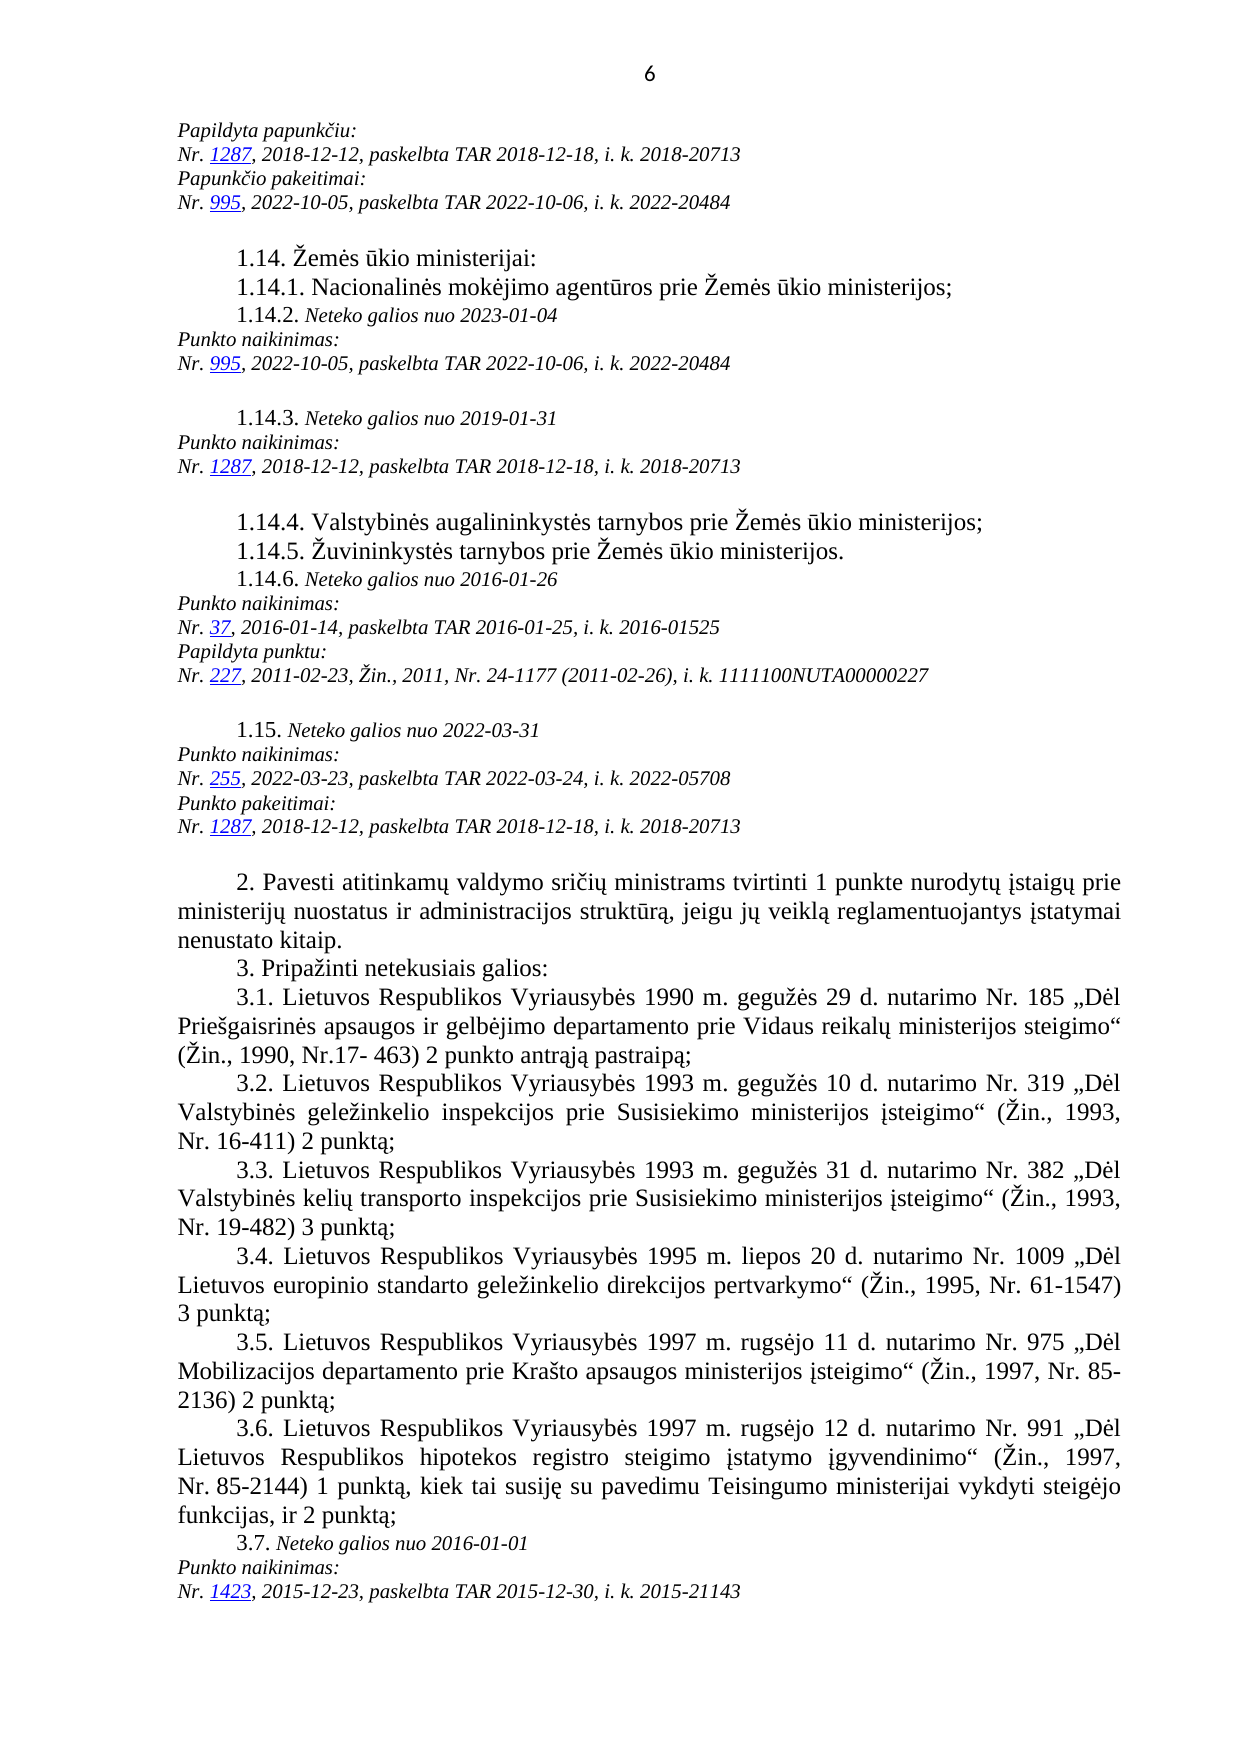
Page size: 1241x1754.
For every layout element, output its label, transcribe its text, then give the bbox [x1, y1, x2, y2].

text 1.15. Neteko galios nuo 2022-03-31 [177, 716, 1122, 742]
text 1.14.1. Nacionalinės mokėjimo agentūros prie Žemės ūkio ministerijos; [177, 272, 1122, 301]
text Punkto naikinimas: [177, 591, 1122, 615]
text Nr. 995, 2022-10-05, paskelbta TAR 2022-10-06, i. k. 2022-20484 [177, 190, 1122, 214]
text Nr. 37, 2016-01-14, paskelbta TAR 2016-01-25, i. k. 2016-01525 [177, 615, 1122, 639]
text Nr. 1287, 2018-12-12, paskelbta TAR 2018-12-18, i. k. 2018-20713 [177, 454, 1122, 478]
text Punkto naikinimas: [177, 430, 1122, 454]
text Nr. 227, 2011-02-23, Žin., 2011, Nr. 24-1177 (2011-02-26), i. k. 1111100NUTA00000227 [177, 663, 1122, 687]
text 3.6. Lietuvos Respublikos Vyriausybės 1997 m. rugsėjo 12 d. nutarimo Nr. 991 „Dėl Lietuvos Respublikos hipotekos registro steigimo įstatymo įgyvendinimo“ (Žin., 1997, Nr. 85-2144) 1 punktą, kiek tai susiję su pavedimu Teisingumo ministerijai vykdyti steigėjo funkcijas, ir 2 punktą; [177, 1413, 1122, 1528]
text Punkto naikinimas: [177, 1555, 1122, 1579]
text 3.2. Lietuvos Respublikos Vyriausybės 1993 m. gegužės 10 d. nutarimo Nr. 319 „Dėl Valstybinės geležinkelio inspekcijos prie Susisiekimo ministerijos įsteigimo“ (Žin., 1993, Nr. 16-411) 2 punktą; [177, 1068, 1122, 1155]
text 2. Pavesti atitinkamų valdymo sričių ministrams tvirtinti 1 punkte nurodytų įstaigų prie ministerijų nuostatus ir administracijos struktūrą, jeigu jų veiklą reglamentuojantys įstatymai nenustato kitaip. [177, 867, 1122, 953]
text 3. Pripažinti netekusiais galios: [177, 953, 1122, 982]
text 1.14.4. Valstybinės augalininkystės tarnybos prie Žemės ūkio ministerijos; [177, 507, 1122, 536]
text 3.7. Neteko galios nuo 2016-01-01 [177, 1528, 1122, 1555]
text Punkto naikinimas: [177, 327, 1122, 351]
text 3.3. Lietuvos Respublikos Vyriausybės 1993 m. gegužės 31 d. nutarimo Nr. 382 „Dėl Valstybinės kelių transporto inspekcijos prie Susisiekimo ministerijos įsteigimo“ (Žin., 1993, Nr. 19-482) 3 punktą; [177, 1155, 1122, 1241]
text Papildyta punktu: [177, 639, 1122, 663]
text 3.4. Lietuvos Respublikos Vyriausybės 1995 m. liepos 20 d. nutarimo Nr. 1009 „Dėl Lietuvos europinio standarto geležinkelio direkcijos pertvarkymo“ (Žin., 1995, Nr. 61-1547) 3 punktą; [177, 1241, 1122, 1327]
text 3.5. Lietuvos Respublikos Vyriausybės 1997 m. rugsėjo 11 d. nutarimo Nr. 975 „Dėl Mobilizacijos departamento prie Krašto apsaugos ministerijos įsteigimo“ (Žin., 1997, Nr. 85-2136) 2 punktą; [177, 1327, 1122, 1413]
text 1.14.6. Neteko galios nuo 2016-01-26 [177, 564, 1122, 591]
text Punkto naikinimas: [177, 742, 1122, 766]
text Nr. 995, 2022-10-05, paskelbta TAR 2022-10-06, i. k. 2022-20484 [177, 351, 1122, 375]
text 1.14. Žemės ūkio ministerijai: [177, 243, 1122, 272]
text Papildyta papunkčiu: [177, 118, 1122, 142]
text 1.14.5. Žuvininkystės tarnybos prie Žemės ūkio ministerijos. [177, 536, 1122, 564]
text Papunkčio pakeitimai: [177, 166, 1122, 190]
text Nr. 1287, 2018-12-12, paskelbta TAR 2018-12-18, i. k. 2018-20713 [177, 814, 1122, 838]
text Nr. 1287, 2018-12-12, paskelbta TAR 2018-12-18, i. k. 2018-20713 [177, 142, 1122, 166]
text Nr. 1423, 2015-12-23, paskelbta TAR 2015-12-30, i. k. 2015-21143 [177, 1579, 1122, 1603]
text 1.14.2. Neteko galios nuo 2023-01-04 [177, 301, 1122, 327]
text 3.1. Lietuvos Respublikos Vyriausybės 1990 m. gegužės 29 d. nutarimo Nr. 185 „Dėl Priešgaisrinės apsaugos ir gelbėjimo departamento prie Vidaus reikalų ministerijos steigimo“ (Žin., 1990, Nr.17- 463) 2 punkto antrąją pastraipą; [177, 982, 1122, 1068]
text Punkto pakeitimai: [177, 790, 1122, 814]
text 1.14.3. Neteko galios nuo 2019-01-31 [177, 404, 1122, 430]
text Nr. 255, 2022-03-23, paskelbta TAR 2022-03-24, i. k. 2022-05708 [177, 766, 1122, 790]
